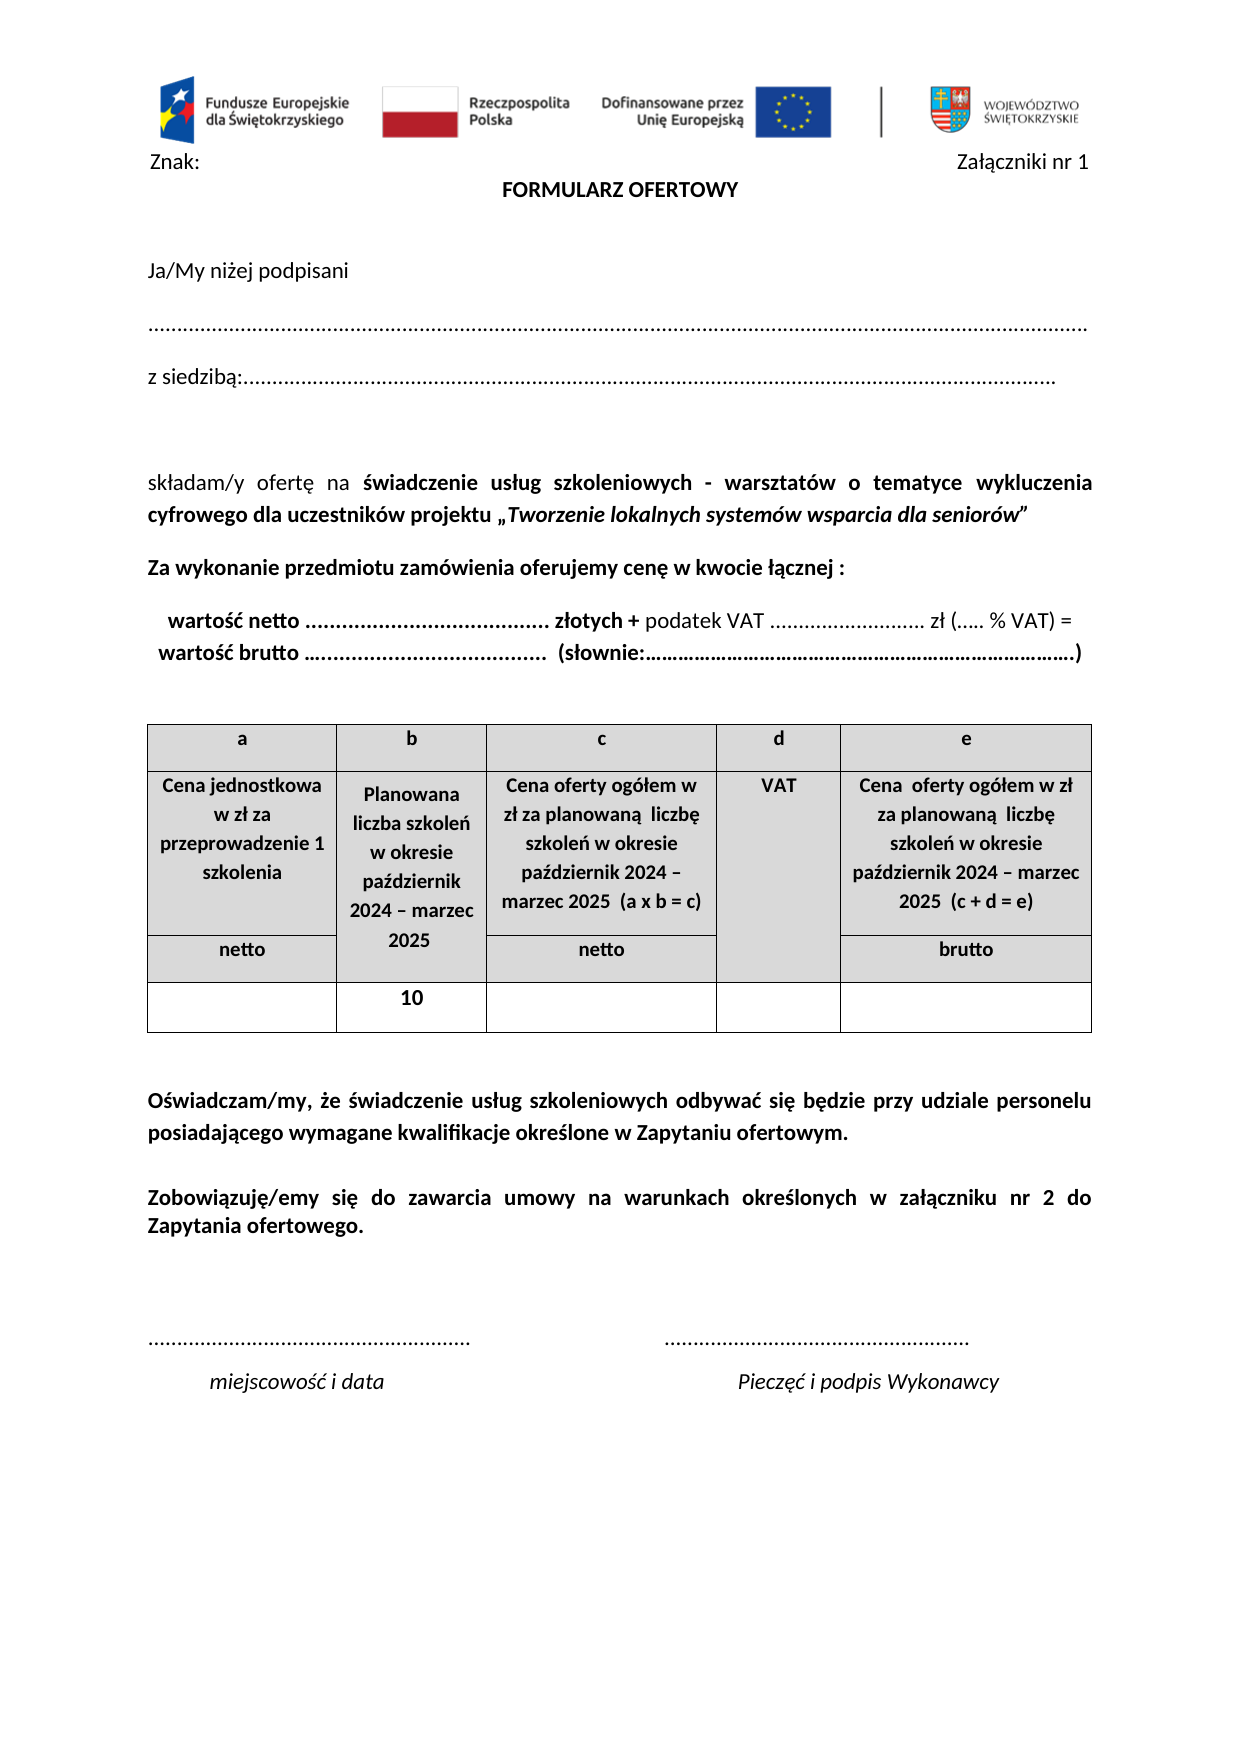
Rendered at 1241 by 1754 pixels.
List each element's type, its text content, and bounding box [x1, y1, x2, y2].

table_cell Cena oferty ogółem w zł za planowaną liczbę szkoleń w okresie październik 2024 – marzec 2025 (c + d = e) [841, 772, 1091, 935]
table_cell netto [487, 936, 716, 982]
text miejscowość i data Pieczęć i podpis Wykonawcy [148, 1367, 1092, 1396]
table_header a [148, 725, 336, 771]
text Za wykonanie przedmiotu zamówienia oferujemy cenę w kwocie łącznej : [148, 553, 1092, 581]
table_cell Planowana liczba szkoleń w okresie październik 2024 – marzec 2025 [337, 772, 486, 982]
text Ja/My niżej podpisani [148, 256, 1092, 284]
text ................................................................................................................................................................... [148, 309, 1092, 337]
table_cell [487, 983, 716, 1032]
text ........................................................ ..................................................... [148, 1323, 1092, 1351]
table_cell Cena oferty ogółem w zł za planowaną liczbę szkoleń w okresie październik 2024 – marzec 2025 (a x b = c) [487, 772, 716, 935]
table_cell brutto [841, 936, 1091, 982]
text składam/y ofertę na świadczenie usług szkoleniowych - warsztatów o tematyce wykluczenia cyfrowego dla uczestników projektu „Tworzenie lokalnych systemów wsparcia dla seniorów” [148, 468, 1092, 528]
table_cell VAT [717, 772, 840, 982]
text z siedzibą:............................................................................................................................................. [148, 362, 1092, 390]
table_cell netto [148, 936, 336, 982]
table_header d [717, 725, 840, 771]
table_header e [841, 725, 1091, 771]
table_cell [148, 983, 336, 1032]
table_cell Cena jednostkowa w zł za przeprowadzenie 1 szkolenia [148, 772, 336, 935]
text wartość netto ........................................ złotych + podatek VAT ........................... zł (….. % VAT) = [148, 606, 1092, 634]
table_cell 10 [337, 983, 486, 1032]
text wartość brutto …..................................... (słownie:…………………………………………………………………….) [148, 638, 1092, 666]
text Zobowiązuję/emy się do zawarcia umowy na warunkach określonych w załączniku nr 2 do Zapytania ofertowego. [148, 1183, 1092, 1239]
subtitle FORMULARZ OFERTOWY [148, 175, 1092, 203]
table_header b [337, 725, 486, 771]
table_header c [487, 725, 716, 771]
table_cell [841, 983, 1091, 1032]
text Oświadczam/my, że świadczenie usług szkoleniowych odbywać się będzie przy udziale personelu posiadającego wymagane kwalifikacje określone w Zapytaniu ofertowym. [148, 1086, 1092, 1146]
table_cell [717, 983, 840, 1032]
picture [147, 73, 1092, 147]
